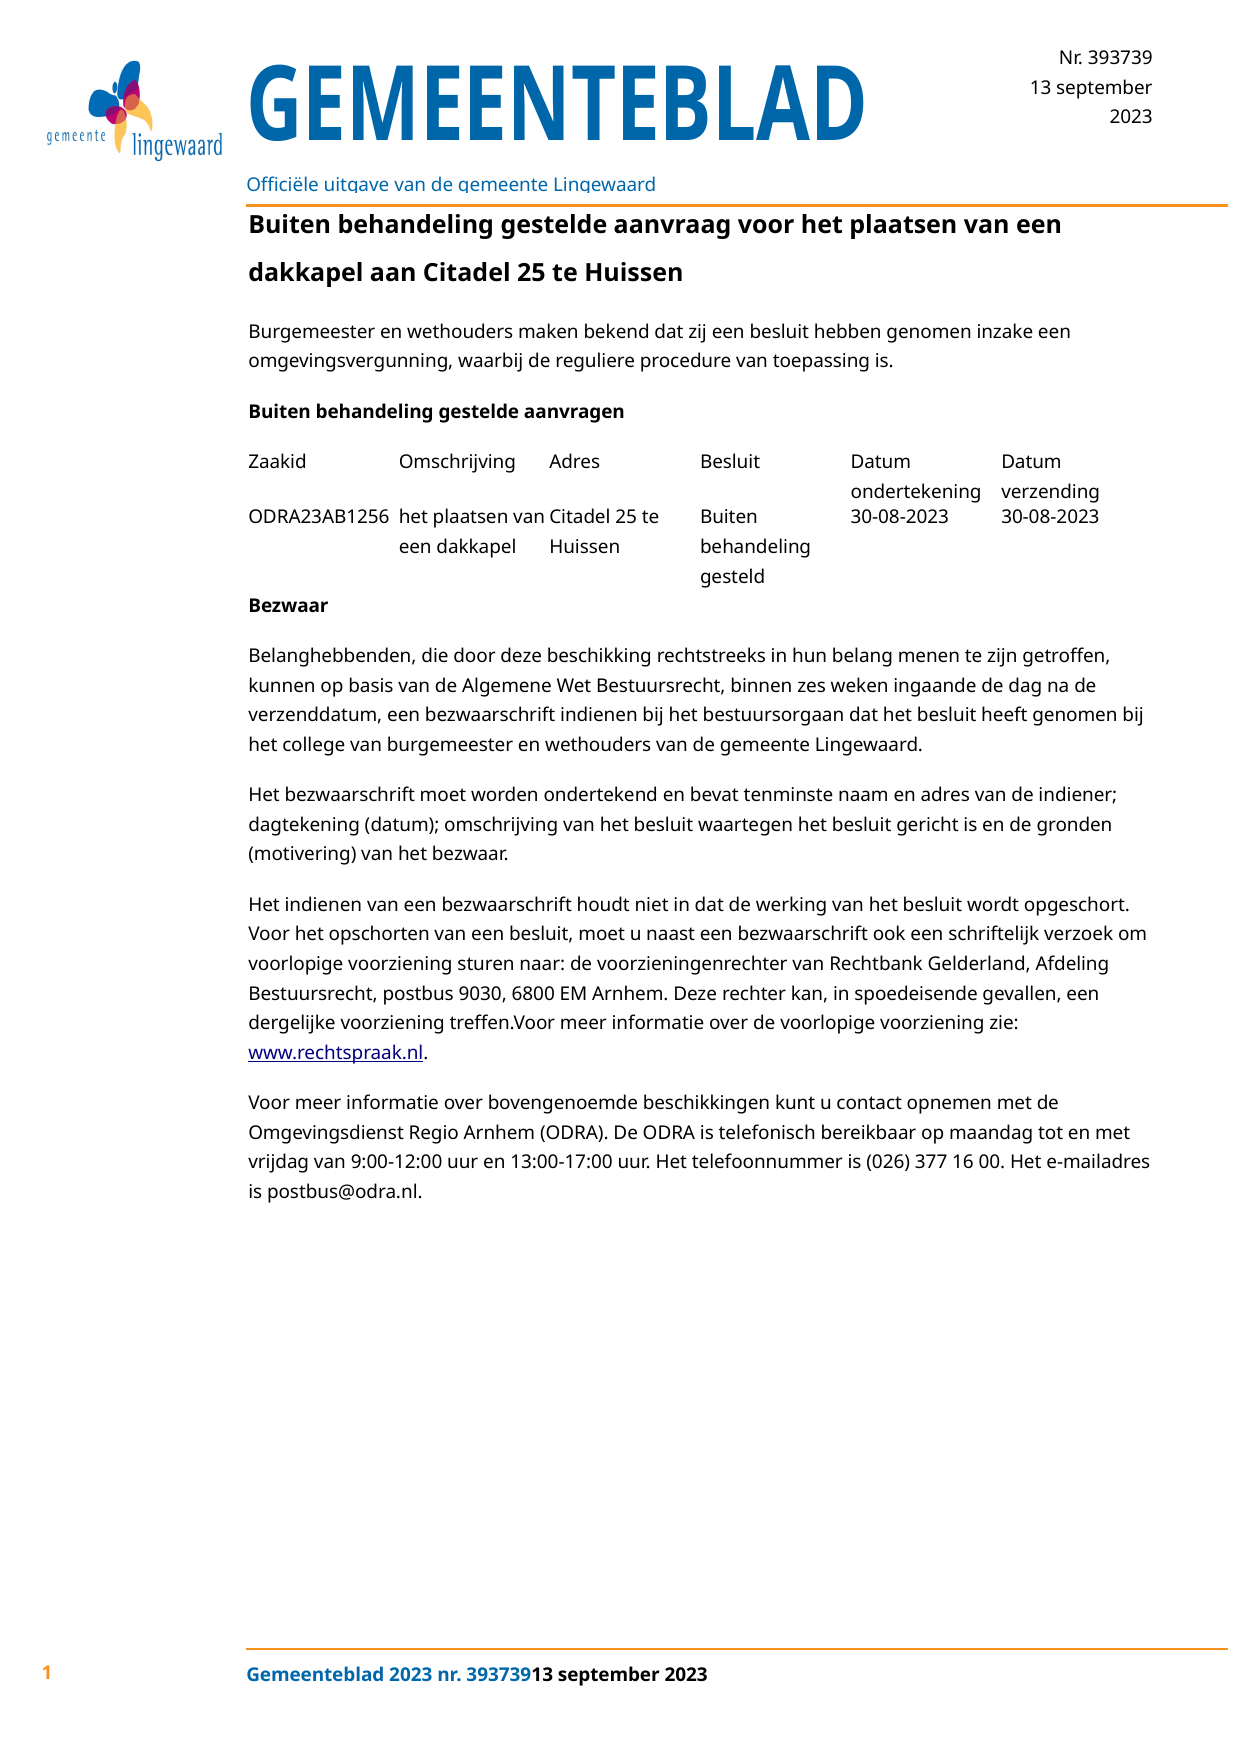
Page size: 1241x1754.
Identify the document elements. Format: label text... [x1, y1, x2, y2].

table_header Adres [549, 449, 700, 504]
text Bezwaar [248, 592, 1152, 618]
table_cell Citadel 25 te Huissen [549, 504, 700, 589]
picture [41, 47, 231, 172]
table_cell ODRA23AB1256 [248, 504, 398, 589]
text Het indienen van een bezwaarschrift houdt niet in dat de werking van het besluit wordt opgeschort. Voor het opschorten van een besluit, moet u naast een bezwaarschrift ook een schriftelijk verzoek om voorlopige voorziening sturen naar: de voorzieningenrechter van Rechtbank Gelderland, Afdeling Bestuursrecht, postbus 9030, 6800 EM Arnhem. Deze rechter kan, in spoedeisende gevallen, een dergelijke voorziening treffen.Voor meer informatie over de voorlopige voorziening zie: www.rechtspraak.nl. [248, 891, 1152, 1065]
text Buiten behandeling gestelde aanvraag voor het plaatsen van een dakkapel aan Citadel 25 te Huissen [248, 207, 1152, 288]
table_header Besluit [700, 449, 850, 504]
table_cell Buiten behandeling gesteld [700, 504, 850, 589]
text Burgemeester en wethouders maken bekend dat zij een besluit hebben genomen inzake een omgevingsvergunning, waarbij de reguliere procedure van toepassing is. [248, 318, 1152, 373]
text Belanghebbenden, die door deze beschikking rechtstreeks in hun belang menen te zijn getroffen, kunnen op basis van de Algemene Wet Bestuursrecht, binnen zes weken ingaande de dag na de verzenddatum, een bezwaarschrift indienen bij het bestuursorgaan dat het besluit heeft genomen bij het college van burgemeester en wethouders van de gemeente Lingewaard. [248, 642, 1152, 757]
table_header Zaakid [248, 449, 398, 504]
table_cell 30-08-2023 [850, 504, 1001, 589]
table_header Datum ondertekening [850, 449, 1001, 504]
text Het bezwaarschrift moet worden ondertekend en bevat tenminste naam en adres van de indiener; dagtekening (datum); omschrijving van het besluit waartegen het besluit gericht is en de gronden (motivering) van het bezwaar. [248, 781, 1152, 866]
table_cell 30-08-2023 [1001, 504, 1152, 589]
text Voor meer informatie over bovengenoemde beschikkingen kunt u contact opnemen met de Omgevingsdienst Regio Arnhem (ODRA). De ODRA is telefonisch bereikbaar op maandag tot en met vrijdag van 9:00-12:00 uur en 13:00-17:00 uur. Het telefoonnummer is (026) 377 16 00. Het e-mailadres is postbus@odra.nl. [248, 1089, 1152, 1204]
table_cell het plaatsen van een dakkapel [399, 504, 549, 589]
table_header Omschrijving [399, 449, 549, 504]
text Buiten behandeling gestelde aanvragen [248, 398, 1152, 424]
table_header Datum verzending [1001, 449, 1152, 504]
